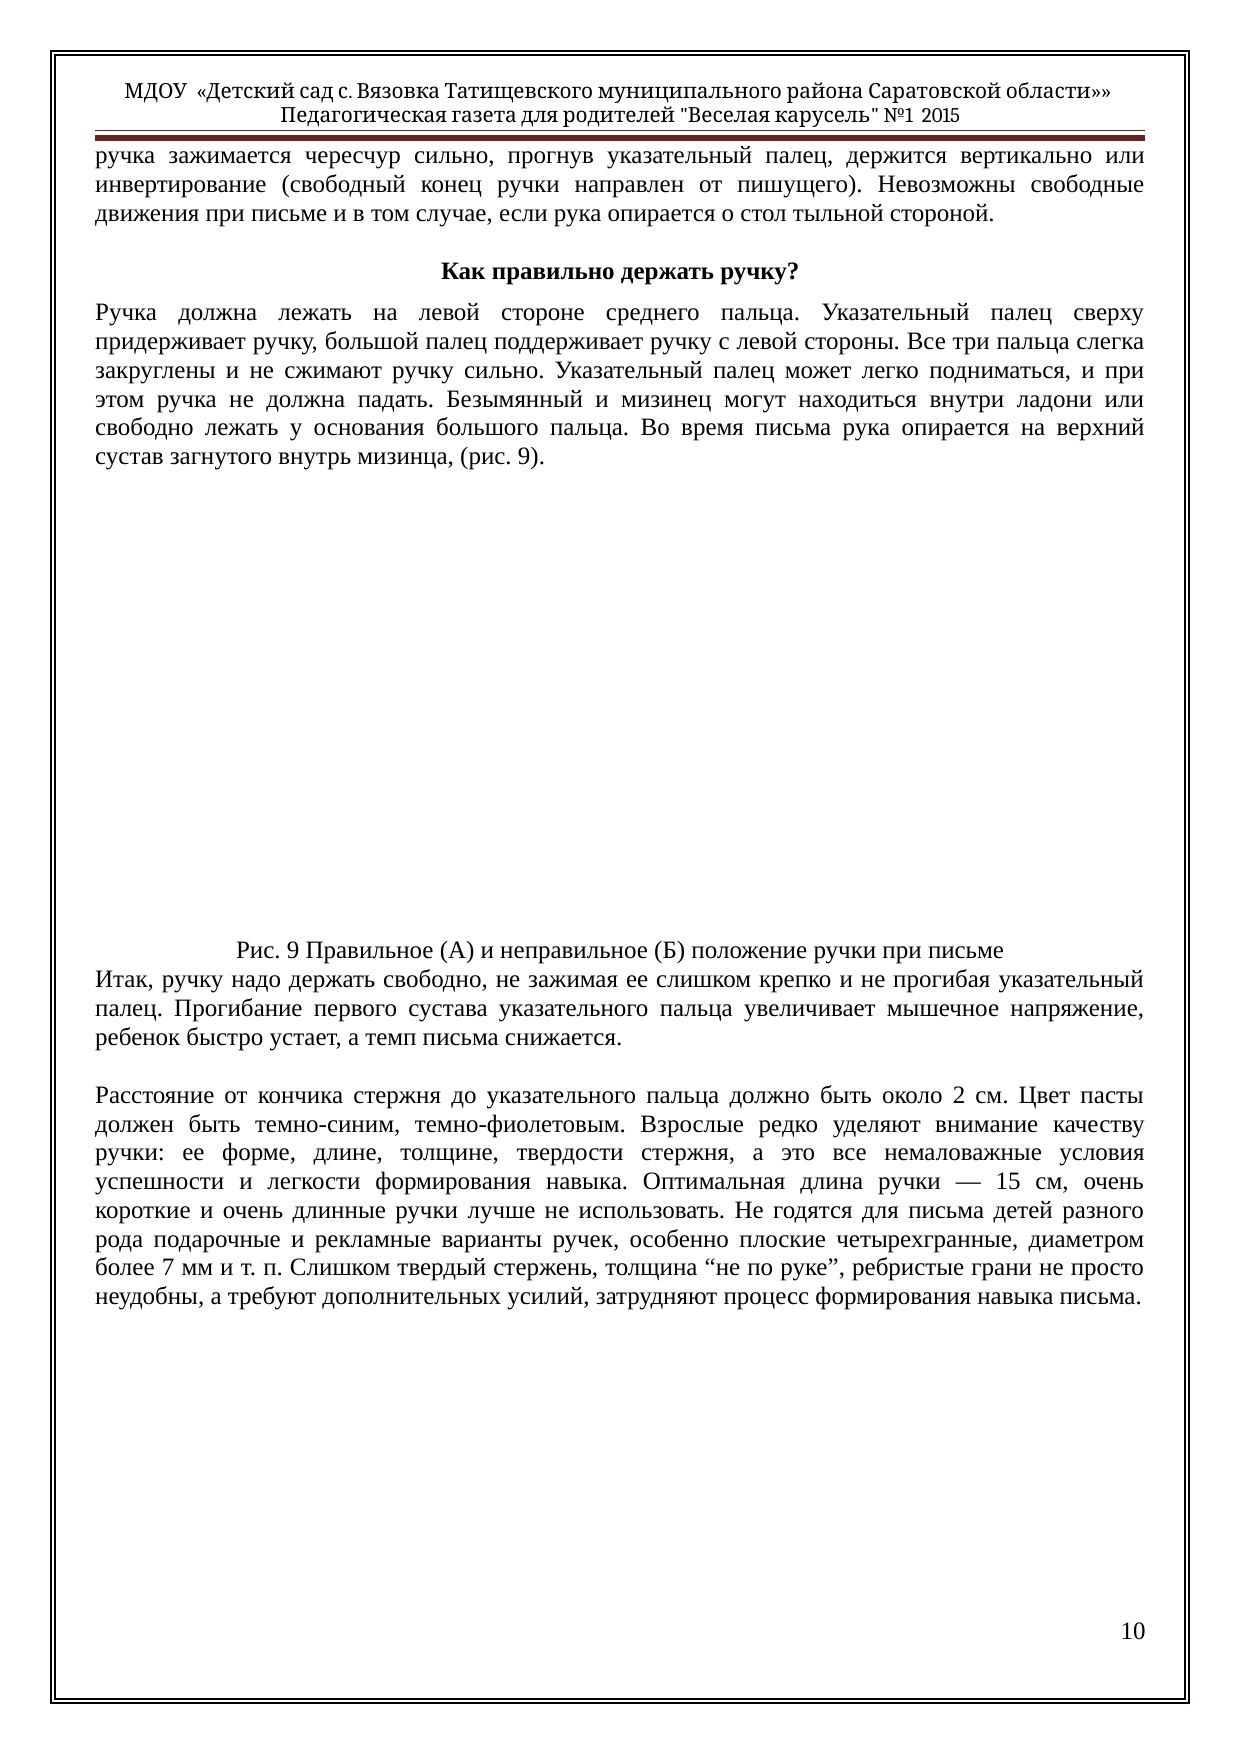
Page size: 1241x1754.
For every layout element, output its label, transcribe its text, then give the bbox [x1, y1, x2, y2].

text Ручка должна лежать на левой стороне среднего пальца. Указательный палец сверху придерживает ручку, большой палец поддерживает ручку с левой стороны. Все три пальца слегка закруглены и не сжимают ручку сильно. Указательный палец может легко подниматься, и при этом ручка не должна падать. Безымянный и мизинец могут находиться внутри ладони или свободно лежать у основания большого пальца. Во время письма рука опирается на верхний сустав загнутого внутрь мизинца, (рис. 9). [95, 297, 1145, 470]
text Итак, ручку надо держать свободно, не зажимая ее слишком крепко и не прогибая указательный палец. Прогибание первого сустава указательного пальца увеличивает мышечное напряжение, ребенок быстро устает, а темп письма снижается. [95, 964, 1145, 1051]
text ручка зажимается чересчур сильно, прогнув указательный палец, держится вертикально или инвертирование (свободный конец ручки направлен от пишущего). Невозможны свободные движения при письме и в том случае, если рука опирается о стол тыльной стороной. [95, 141, 1145, 227]
text Рис. 9 Правильное (А) и неправильное (Б) положение ручки при письме [95, 936, 1145, 964]
subtitle Как правильно держать ручку? [95, 256, 1145, 285]
text Расстояние от кончика стержня до указательного пальца должно быть около 2 см. Цвет пасты должен быть темно-синим, темно-фиолетовым. Взрослые редко уделяют внимание качеству ручки: ее форме, длине, толщине, твердости стержня, а это все немаловажные условия успешности и легкости формирования навыка. Оптимальная длина ручки — 15 см, очень короткие и очень длинные ручки лучше не использовать. Не годятся для письма детей разного рода подарочные и рекламные варианты ручек, особенно плоские четырехгранные, диаметром более 7 мм и т. п. Слишком твердый стержень, толщина “не по руке”, ребристые грани не просто неудобны, а требуют дополнительных усилий, затрудняют процесс формирования навыка письма. [95, 1080, 1145, 1310]
